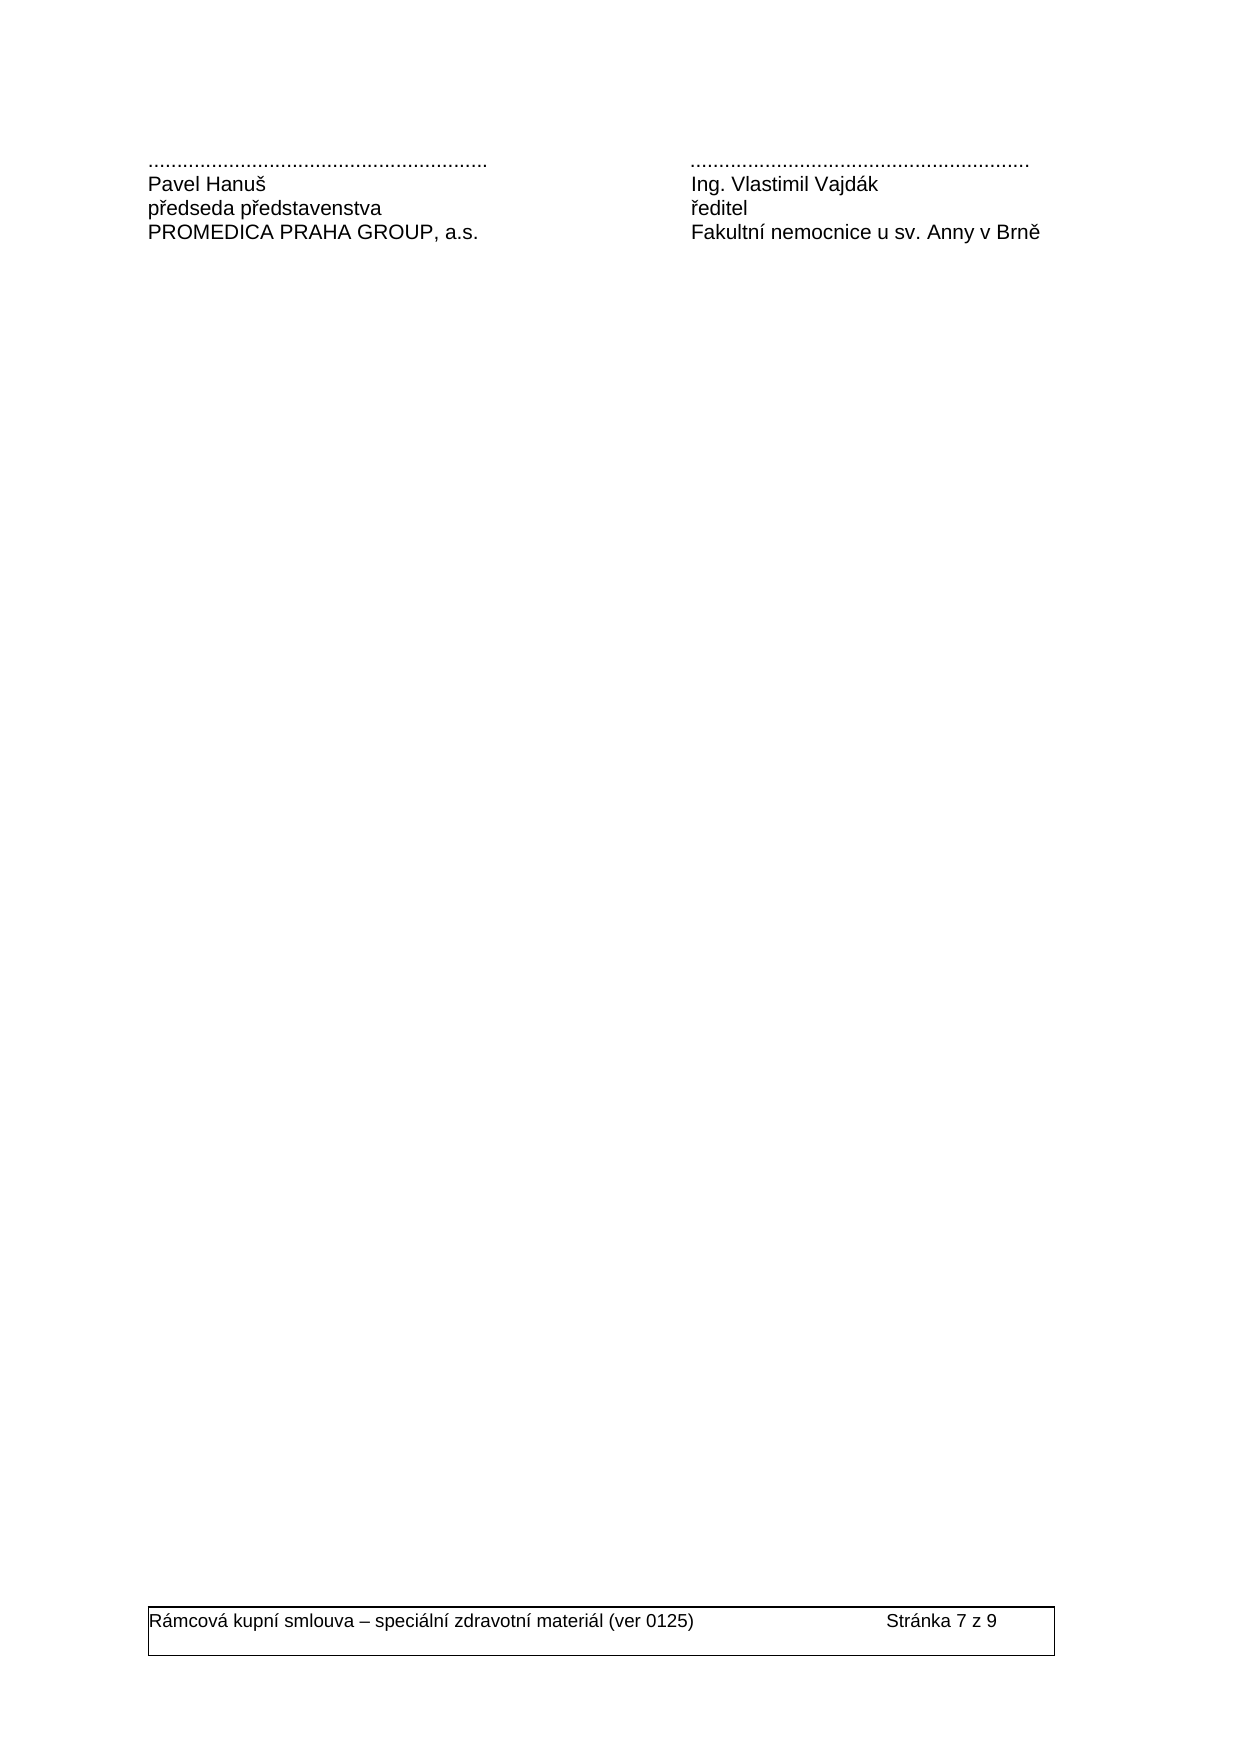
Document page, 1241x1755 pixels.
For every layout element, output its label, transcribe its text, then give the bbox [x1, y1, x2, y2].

text PROMEDICA PRAHA GROUP, a.s. Fakultní nemocnice u sv. Anny v Brně [148, 219, 1093, 243]
text předseda představenstva ředitel [148, 196, 1093, 219]
text ........................................................... ........................................................... [148, 148, 1093, 172]
text Pavel Hanuš Ing. Vlastimil Vajdák [148, 172, 1093, 196]
